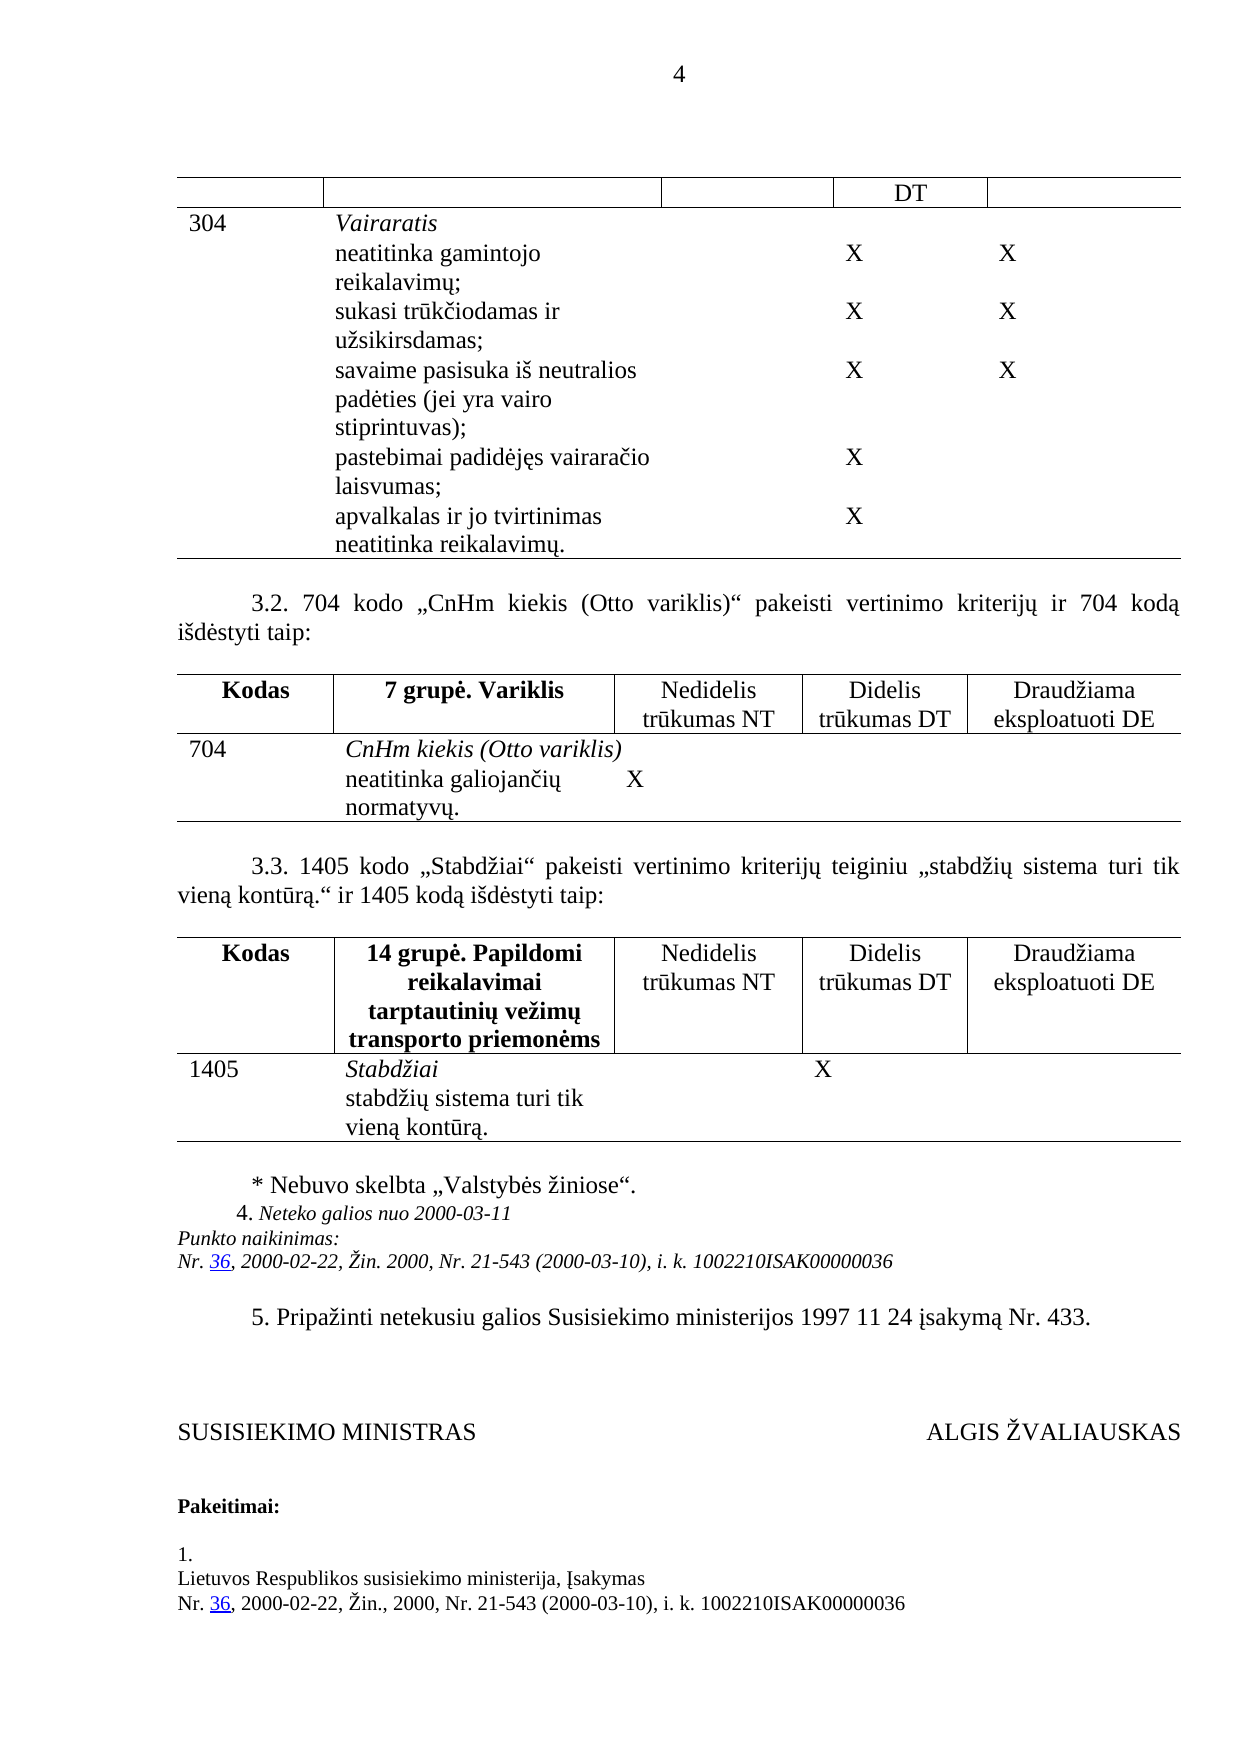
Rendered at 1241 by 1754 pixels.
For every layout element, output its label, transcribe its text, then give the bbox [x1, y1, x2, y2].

table_cell 704 [177, 734, 334, 821]
table_cell savaime pasisuka iš neutralios padėties (jei yra vairo stiprintuvas); [324, 354, 662, 441]
table_cell X [834, 441, 987, 500]
table_cell neatitinka gamintojo reikalavimų; [324, 237, 662, 295]
text SUSISIEKIMO MINISTRAS ALGIS ŽVALIAUSKAS [177, 1417, 1181, 1446]
text Pakeitimai: [177, 1494, 1181, 1518]
table_header 14 grupė. Papildomi reikalavimai tarptautinių vežimų transporto priemonėms [335, 938, 614, 1053]
text 3.3. 1405 kodo „Stabdžiai“ pakeisti vertinimo kriterijų teiginiu „stabdžių sistema turi tik vieną kontūrą.“ ir 1405 kodą išdėstyti taip: [177, 851, 1181, 908]
table_header Nedidelis trūkumas NT [615, 675, 802, 733]
text Punkto naikinimas: [177, 1225, 1181, 1249]
table_cell sukasi trūkčiodamas ir užsikirsdamas; [324, 295, 662, 354]
text Lietuvos Respublikos susisiekimo ministerija, Įsakymas [177, 1566, 1181, 1590]
table_cell [987, 500, 1181, 558]
table_cell [803, 763, 967, 821]
table_cell [967, 763, 1181, 821]
table_header [324, 178, 661, 207]
text 4. Neteko galios nuo 2000-03-11 [177, 1199, 1181, 1225]
table_cell X [834, 237, 987, 295]
text Nr. 36, 2000-02-22, Žin., 2000, Nr. 21-543 (2000-03-10), i. k. 1002210ISAK00000036 [177, 1590, 1181, 1614]
table_header DT [834, 178, 987, 207]
table_cell [662, 500, 834, 558]
table_cell X [987, 295, 1181, 354]
table_header Kodas [177, 938, 334, 1053]
text 3.2. 704 kodo „CnHm kiekis (Otto variklis)“ pakeisti vertinimo kriterijų ir 704 kodą išdėstyti taip: [177, 588, 1181, 646]
table_cell CnHm kiekis (Otto variklis) [334, 734, 1181, 763]
table_cell Stabdžiai stabdžių sistema turi tik vieną kontūrą. [334, 1054, 615, 1141]
text * Nebuvo skelbta „Valstybės žiniose“. [177, 1170, 1181, 1199]
table_cell [662, 237, 834, 295]
table_cell [968, 1054, 1181, 1141]
table_header Didelis trūkumas DT [803, 938, 967, 1053]
table_header Kodas [177, 675, 333, 733]
table_cell [662, 295, 834, 354]
text 1. [177, 1542, 1181, 1566]
table_cell [662, 354, 834, 441]
table_cell [987, 441, 1181, 500]
text 5. Pripažinti netekusiu galios Susisiekimo ministerijos 1997 11 24 įsakymą Nr. 433. [177, 1302, 1181, 1331]
table_cell 1405 [177, 1054, 334, 1141]
table_cell X [615, 763, 802, 821]
text Nr. 36, 2000-02-22, Žin. 2000, Nr. 21-543 (2000-03-10), i. k. 1002210ISAK00000036 [177, 1249, 1181, 1273]
table_header Draudžiama eksploatuoti DE [968, 938, 1181, 1053]
table_header [988, 178, 1181, 207]
table_cell apvalkalas ir jo tvirtinimas neatitinka reikalavimų. [324, 500, 662, 558]
table_cell [615, 1054, 803, 1141]
table_cell pastebimai padidėjęs vairaračio laisvumas; [324, 441, 662, 500]
table_cell X [834, 354, 987, 441]
table_cell 304 [177, 208, 323, 558]
table_header Didelis trūkumas DT [803, 675, 967, 733]
table_cell X [803, 1054, 967, 1141]
table_cell neatitinka galiojančių normatyvų. [334, 763, 614, 821]
table_header Draudžiama eksploatuoti DE [968, 675, 1181, 733]
table_header [662, 178, 833, 207]
table_cell Vairaratis [324, 208, 1181, 237]
table_header [177, 178, 323, 207]
table_header Nedidelis trūkumas NT [615, 938, 802, 1053]
table_header 7 grupė. Variklis [334, 675, 614, 733]
table_cell X [834, 500, 987, 558]
table_cell X [834, 295, 987, 354]
table_cell X [987, 237, 1181, 295]
table_cell [662, 441, 834, 500]
table_cell X [987, 354, 1181, 441]
